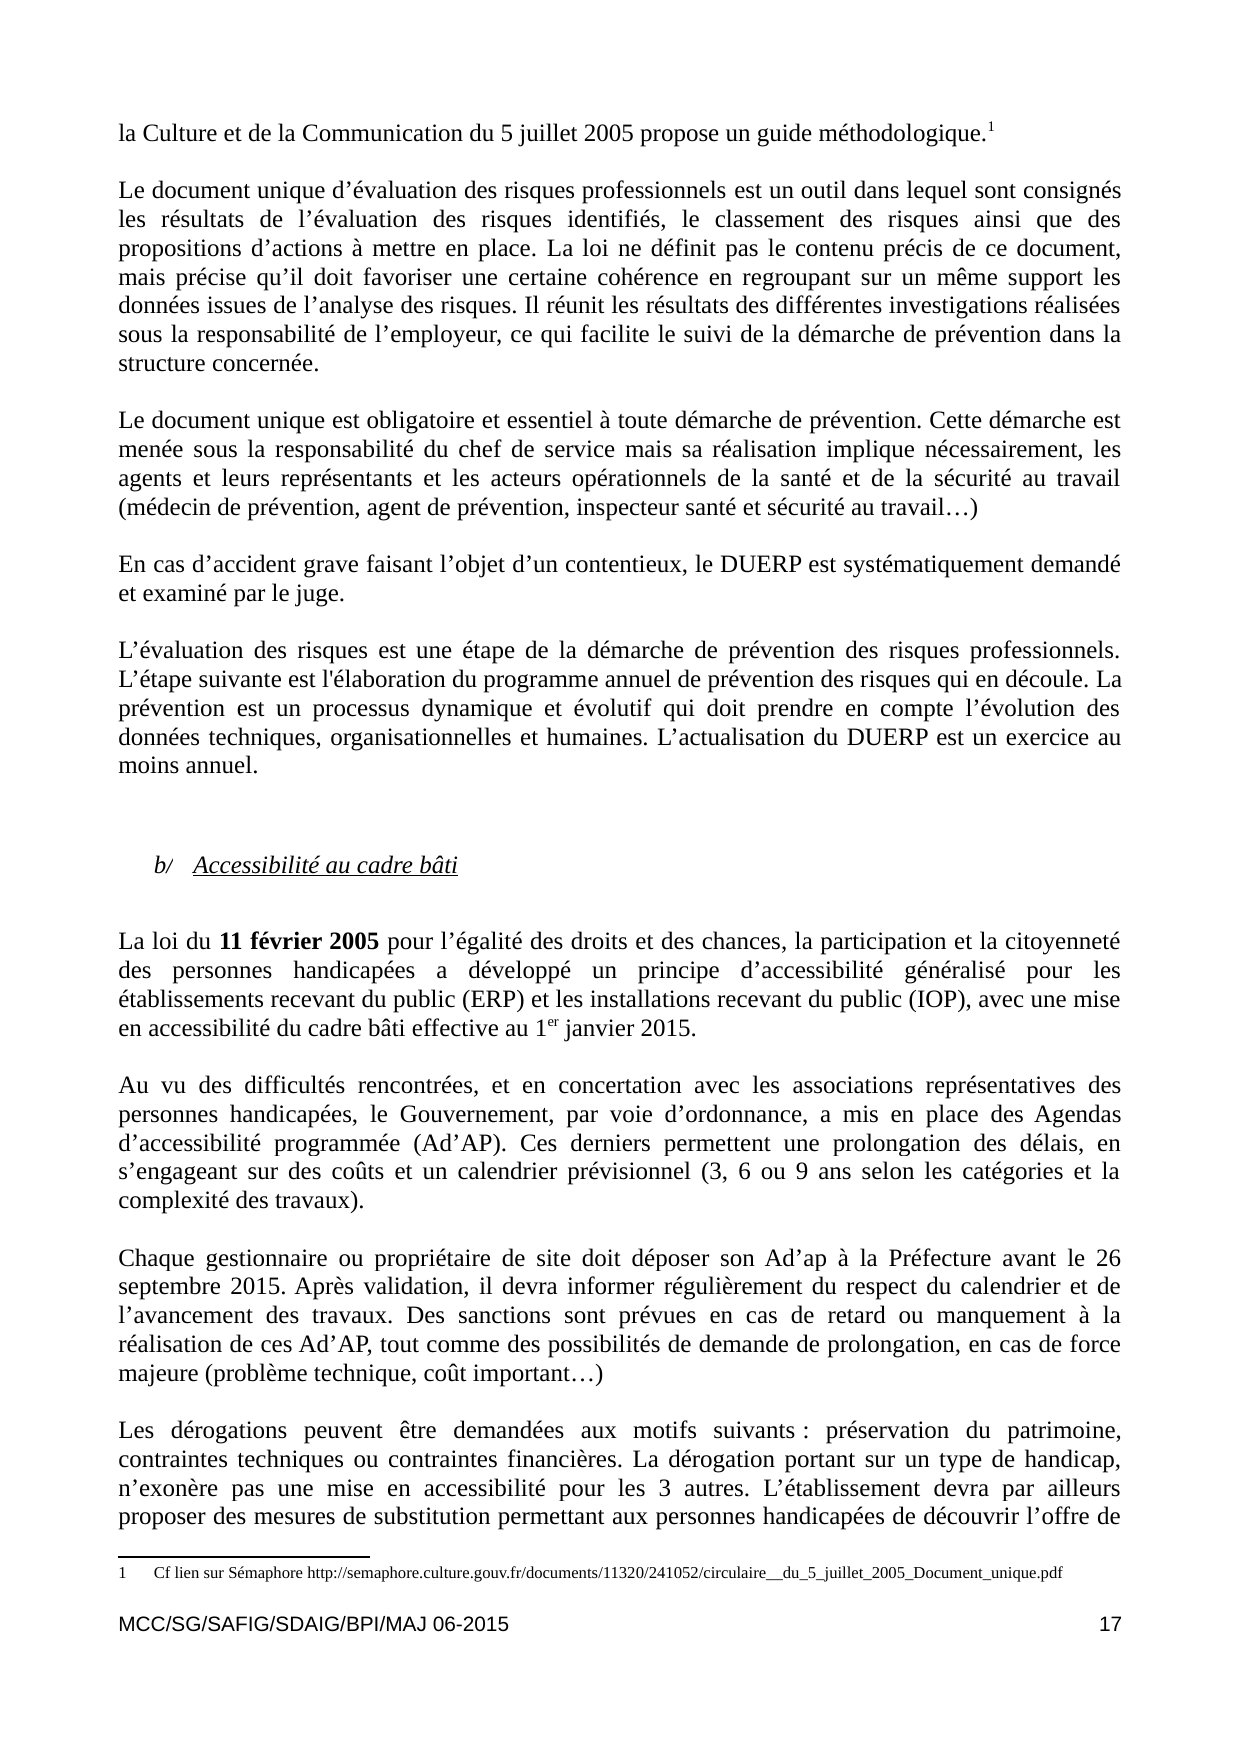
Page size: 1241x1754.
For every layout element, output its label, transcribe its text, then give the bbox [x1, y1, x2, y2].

text Chaque gestionnaire ou propriétaire de site doit déposer son Ad’ap à la Préfecture avant le 26 septembre 2015. Après validation, il devra informer régulièrement du respect du calendrier et de l’avancement des travaux. Des sanctions sont prévues en cas de retard ou manquement à la réalisation de ces Ad’AP, tout comme des possibilités de demande de prolongation, en cas de force majeure (problème technique, coût important…) [118, 1243, 1122, 1386]
text Les dérogations peuvent être demandées aux motifs suivants : préservation du patrimoine, contraintes techniques ou contraintes financières. La dérogation portant sur un type de handicap, n’exonère pas une mise en accessibilité pour les 3 autres. L’établissement devra par ailleurs proposer des mesures de substitution permettant aux personnes handicapées de découvrir l’offre de [118, 1415, 1122, 1530]
text la Culture et de la Communication du 5 juillet 2005 propose un guide méthodologique. [118, 118, 1122, 147]
text La loi du 11 février 2005 pour l’égalité des droits et des chances, la participation et la citoyenneté des personnes handicapées a développé un principe d’accessibilité généralisé pour les établissements recevant du public (ERP) et les installations recevant du public (IOP), avec une mise en accessibilité du cadre bâti effective au 1er janvier 2015. [118, 926, 1122, 1041]
subtitle Accessibilité au cadre bâti [153, 850, 1122, 879]
text Le document unique d’évaluation des risques professionnels est un outil dans lequel sont consignés les résultats de l’évaluation des risques identifiés, le classement des risques ainsi que des propositions d’actions à mettre en place. La loi ne définit pas le contenu précis de ce document, mais précise qu’il doit favoriser une certaine cohérence en regroupant sur un même support les données issues de l’analyse des risques. Il réunit les résultats des différentes investigations réalisées sous la responsabilité de l’employeur, ce qui facilite le suivi de la démarche de prévention dans la structure concernée. [118, 176, 1122, 377]
text L’évaluation des risques est une étape de la démarche de prévention des risques professionnels. L’étape suivante est l'élaboration du programme annuel de prévention des risques qui en découle. La prévention est un processus dynamique et évolutif qui doit prendre en compte l’évolution des données techniques, organisationnelles et humaines. L’actualisation du DUERP est un exercice au moins annuel. [118, 636, 1122, 779]
text Le document unique est obligatoire et essentiel à toute démarche de prévention. Cette démarche est menée sous la responsabilité du chef de service mais sa réalisation implique nécessairement, les agents et leurs représentants et les acteurs opérationnels de la santé et de la sécurité au travail (médecin de prévention, agent de prévention, inspecteur santé et sécurité au travail…) [118, 406, 1122, 521]
text Au vu des difficultés rencontrées, et en concertation avec les associations représentatives des personnes handicapées, le Gouvernement, par voie d’ordonnance, a mis en place des Agendas d’accessibilité programmée (Ad’AP). Ces derniers permettent une prolongation des délais, en s’engageant sur des coûts et un calendrier prévisionnel (3, 6 ou 9 ans selon les catégories et la complexité des travaux). [118, 1070, 1122, 1214]
text Cf lien sur Sémaphore http://semaphore.culture.gouv.fr/documents/11320/241052/circulaire__du_5_juillet_2005_Document_unique.pdf [118, 1563, 1122, 1582]
text En cas d’accident grave faisant l’objet d’un contentieux, le DUERP est systématiquement demandé et examiné par le juge. [118, 549, 1122, 607]
